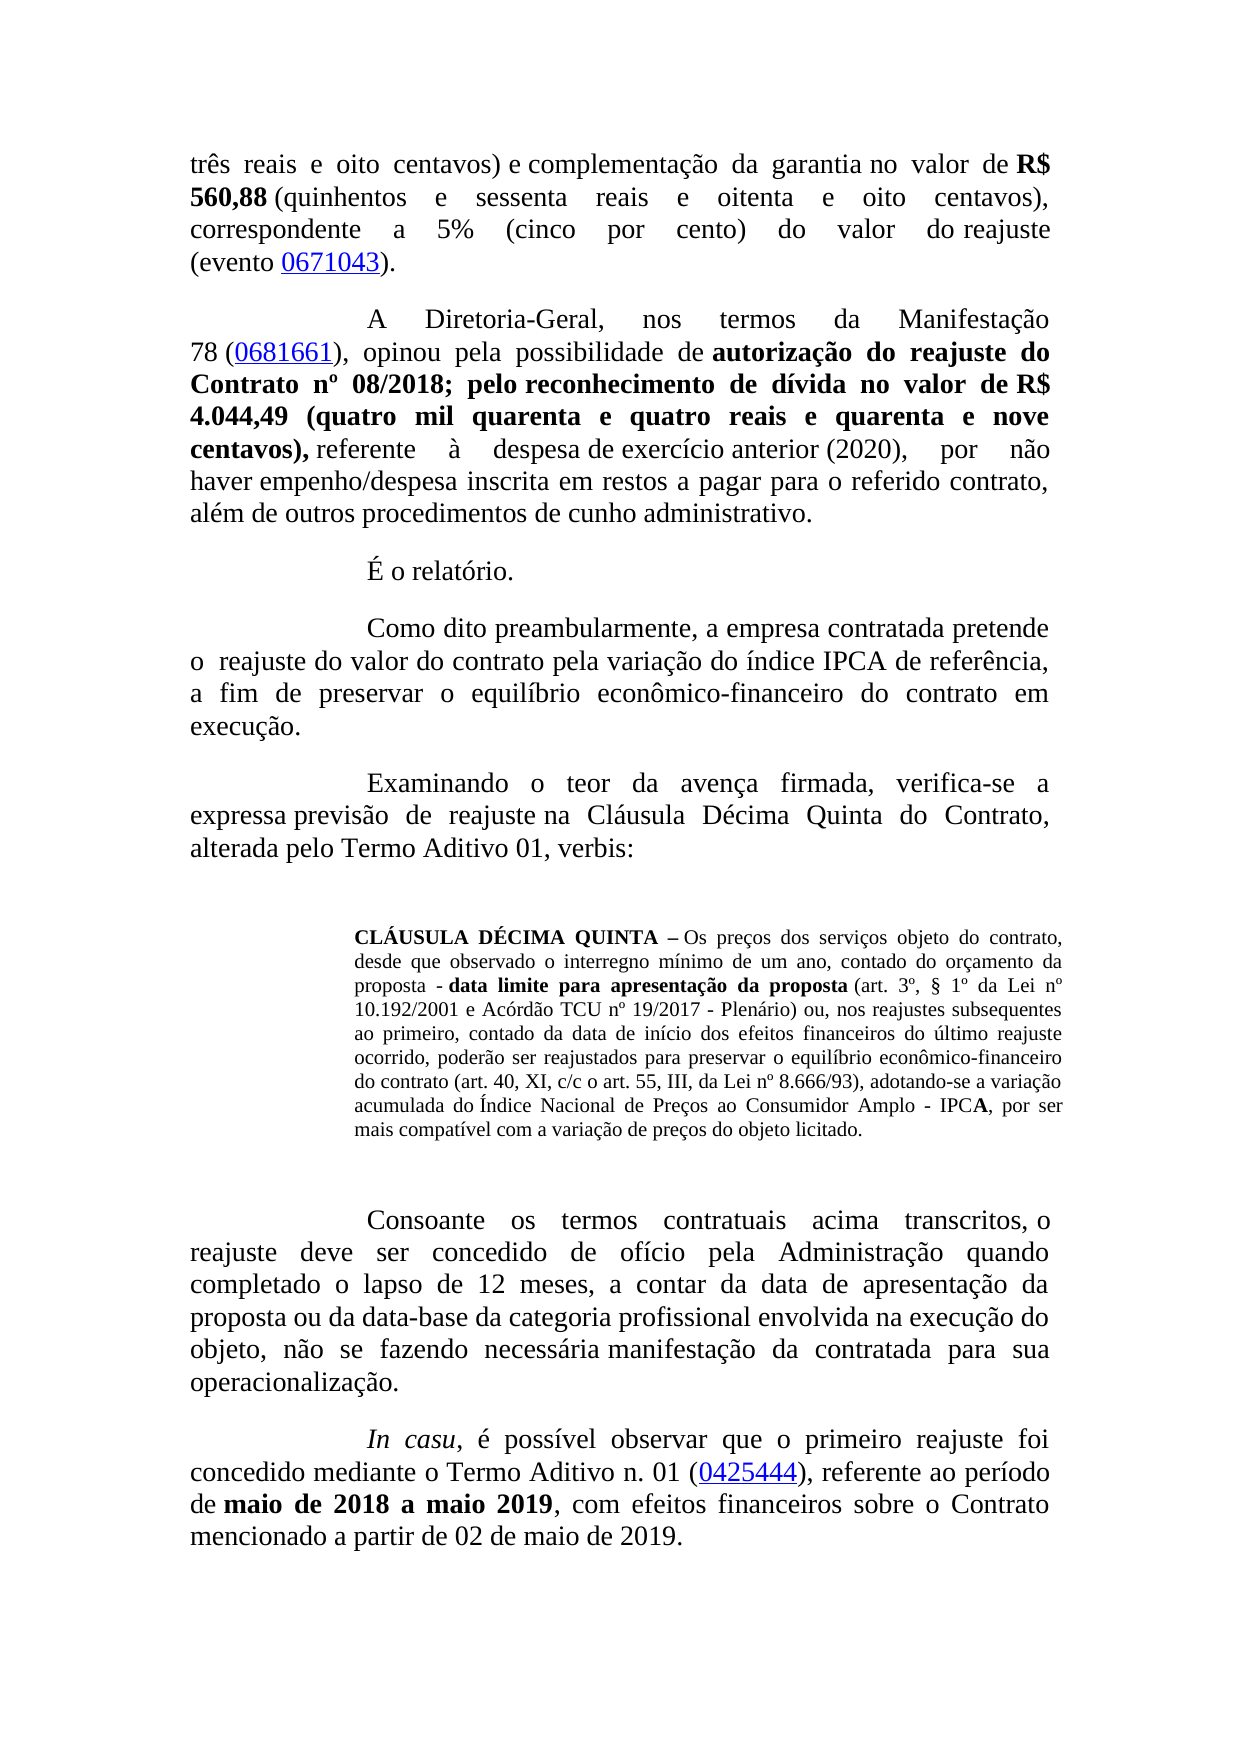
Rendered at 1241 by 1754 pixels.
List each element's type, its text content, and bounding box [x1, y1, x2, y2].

text É o relatório. [190, 554, 1051, 586]
text A Diretoria-Geral, nos termos da Manifestação 78 (0681661), opinou pela possibilidade de autorização do reajuste do Contrato nº 08/2018; pelo reconhecimento de dívida no valor de R$ 4.044,49 (quatro mil quarenta e quatro reais e quarenta e nove centavos), referente à despesa de exercício anterior (2020), por não haver empenho/despesa inscrita em restos a pagar para o referido contrato, além de outros procedimentos de cunho administrativo. [190, 302, 1051, 529]
text Consoante os termos contratuais acima transcritos, o reajuste deve ser concedido de ofício pela Administração quando completado o lapso de 12 meses, a contar da data de apresentação da proposta ou da data-base da categoria profissional envolvida na execução do objeto, não se fazendo necessária manifestação da contratada para sua operacionalização. [190, 1203, 1051, 1397]
text In casu, é possível observar que o primeiro reajuste foi concedido mediante o Termo Aditivo n. 01 (0425444), referente ao período de maio de 2018 a maio 2019, com efeitos financeiros sobre o Contrato mencionado a partir de 02 de maio de 2019. [190, 1422, 1051, 1552]
text CLÁUSULA DÉCIMA QUINTA – Os preços dos serviços objeto do contrato, desde que observado o interregno mínimo de um ano, contado do orçamento da proposta - data limite para apresentação da proposta (art. 3º, § 1º da Lei nº 10.192/2001 e Acórdão TCU nº 19/2017 - Plenário) ou, nos reajustes subsequentes ao primeiro, contado da data de início dos efeitos financeiros do último reajuste ocorrido, poderão ser reajustados para preservar o equilíbrio econômico-financeiro do contrato (art. 40, XI, c/c o art. 55, III, da Lei nº 8.666/93), adotando-se a variação acumulada do Índice Nacional de Preços ao Consumidor Amplo - IPCA, por ser mais compatível com a variação de preços do objeto licitado. [354, 925, 1063, 1141]
text três reais e oito centavos)​ e complementação da garantia no valor de R$ 560,88 (quinhentos e sessenta reais e oitenta e oito centavos), correspondente a 5% (cinco por cento) do valor do reajuste (evento 0671043). [190, 148, 1051, 277]
text Como dito preambularmente, a empresa contratada pretende o reajuste do valor do contrato pela variação do índice IPCA de referência, a fim de preservar o equilíbrio econômico-financeiro do contrato em execução. [190, 611, 1051, 741]
text Examinando o teor da avença firmada, verifica-se a expressa previsão de reajuste na Cláusula Décima Quinta do Contrato, alterada pelo Termo Aditivo 01, verbis: [190, 766, 1051, 863]
